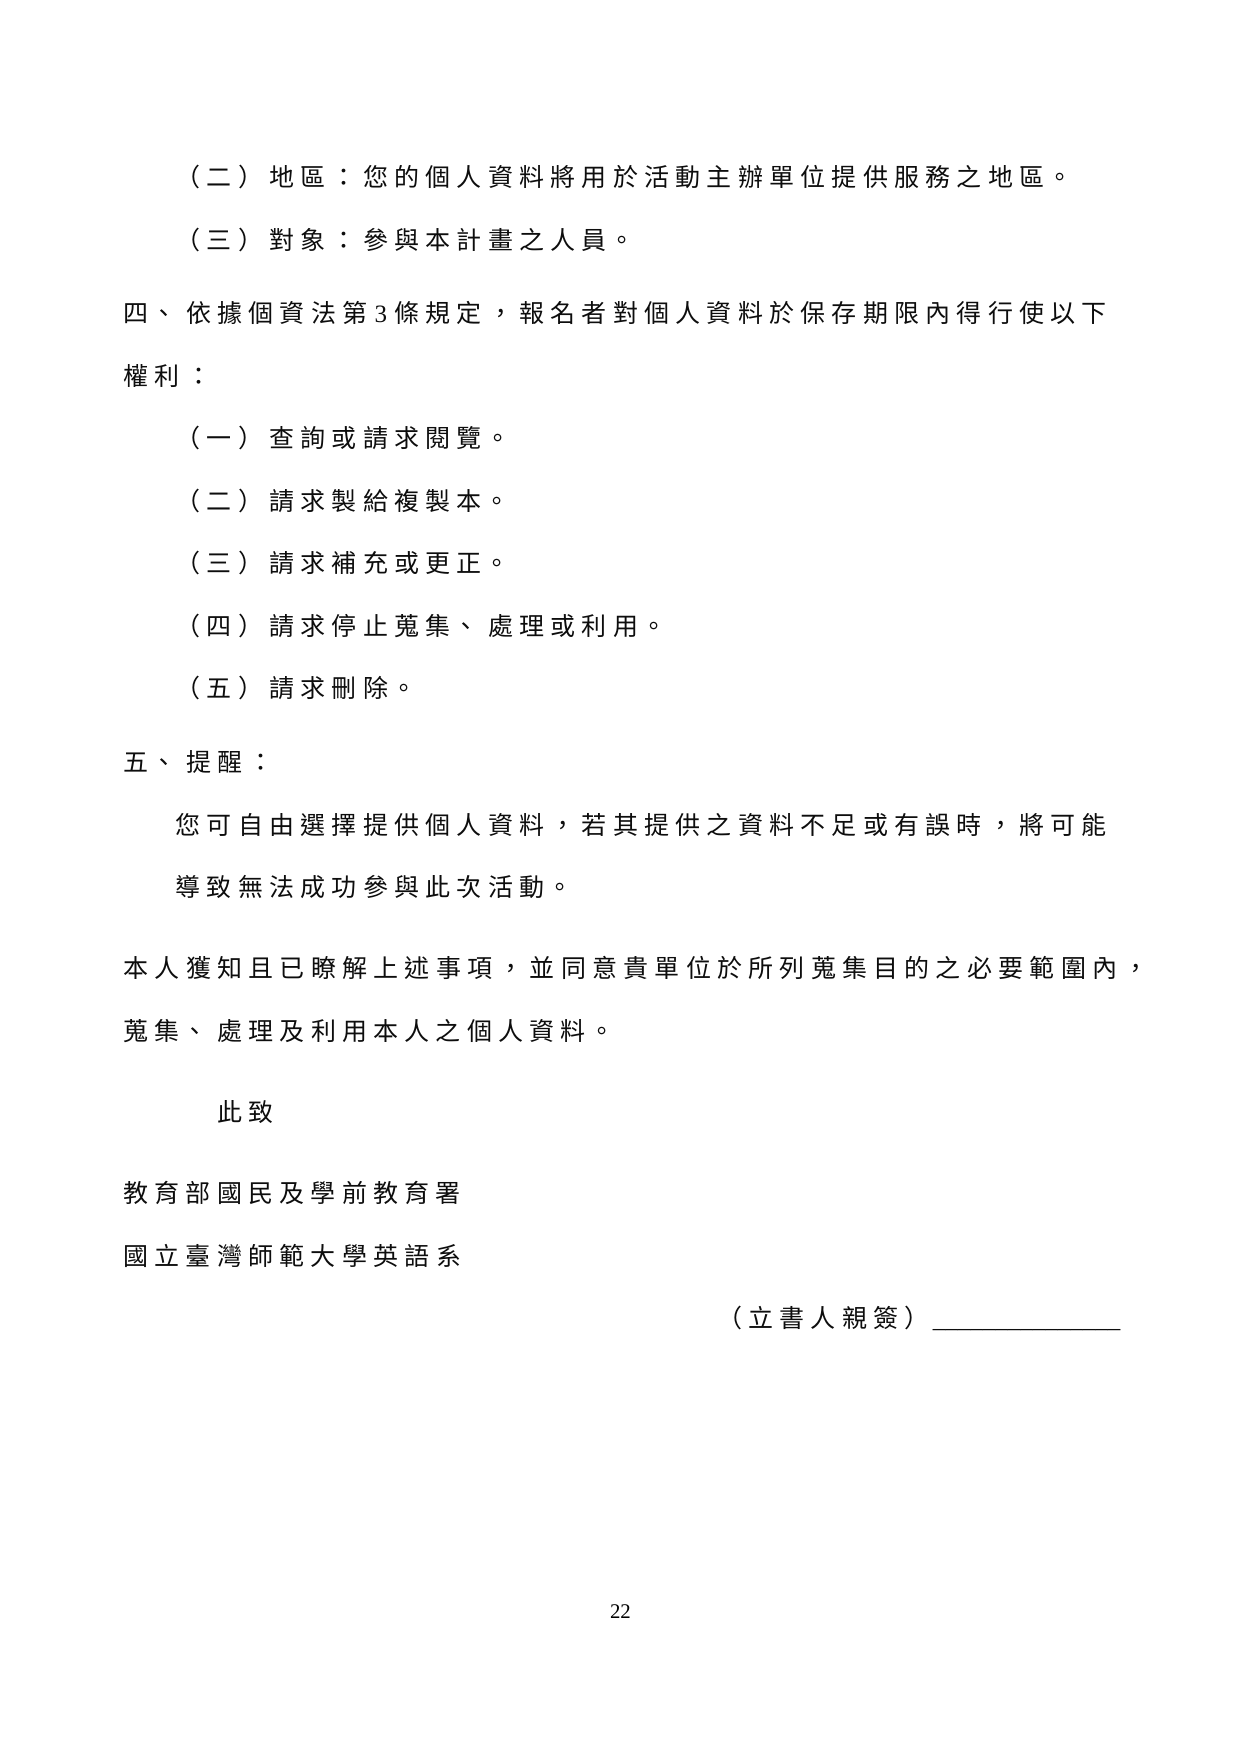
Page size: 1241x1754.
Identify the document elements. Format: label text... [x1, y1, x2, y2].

text （三）對象：參與本計畫之人員。 [170, 197, 1120, 259]
text （二）地區：您的個人資料將用於活動主辦單位提供服務之地區。 [170, 134, 1120, 197]
text 教育部國民及學前教育署 [120, 1150, 1070, 1213]
text 此致 [170, 1069, 1120, 1132]
text （三）請求補充或更正。 [170, 520, 1120, 583]
text 本人獲知且已瞭解上述事項，並同意貴單位於所列蒐集目的之必要範圍內，蒐集、處理及利用本人之個人資料。 [120, 925, 1120, 1050]
text （五）請求刪除。 [170, 645, 1120, 708]
text （二）請求製給複製本。 [170, 458, 1120, 520]
text （一）查詢或請求閱覽。 [170, 395, 1120, 458]
text 四、依據個資法第3條規定，報名者對個人資料於保存期限內得行使以下權利： [120, 270, 1120, 395]
text （立書人親簽）_______________ [170, 1275, 1120, 1338]
text 五、提醒： [120, 719, 1120, 782]
text 您可自由選擇提供個人資料，若其提供之資料不足或有誤時，將可能導致無法成功參與此次活動。 [169, 782, 1120, 907]
text （四）請求停止蒐集、處理或利用。 [170, 583, 1120, 645]
text 國立臺灣師範大學英語系 [120, 1213, 1070, 1275]
